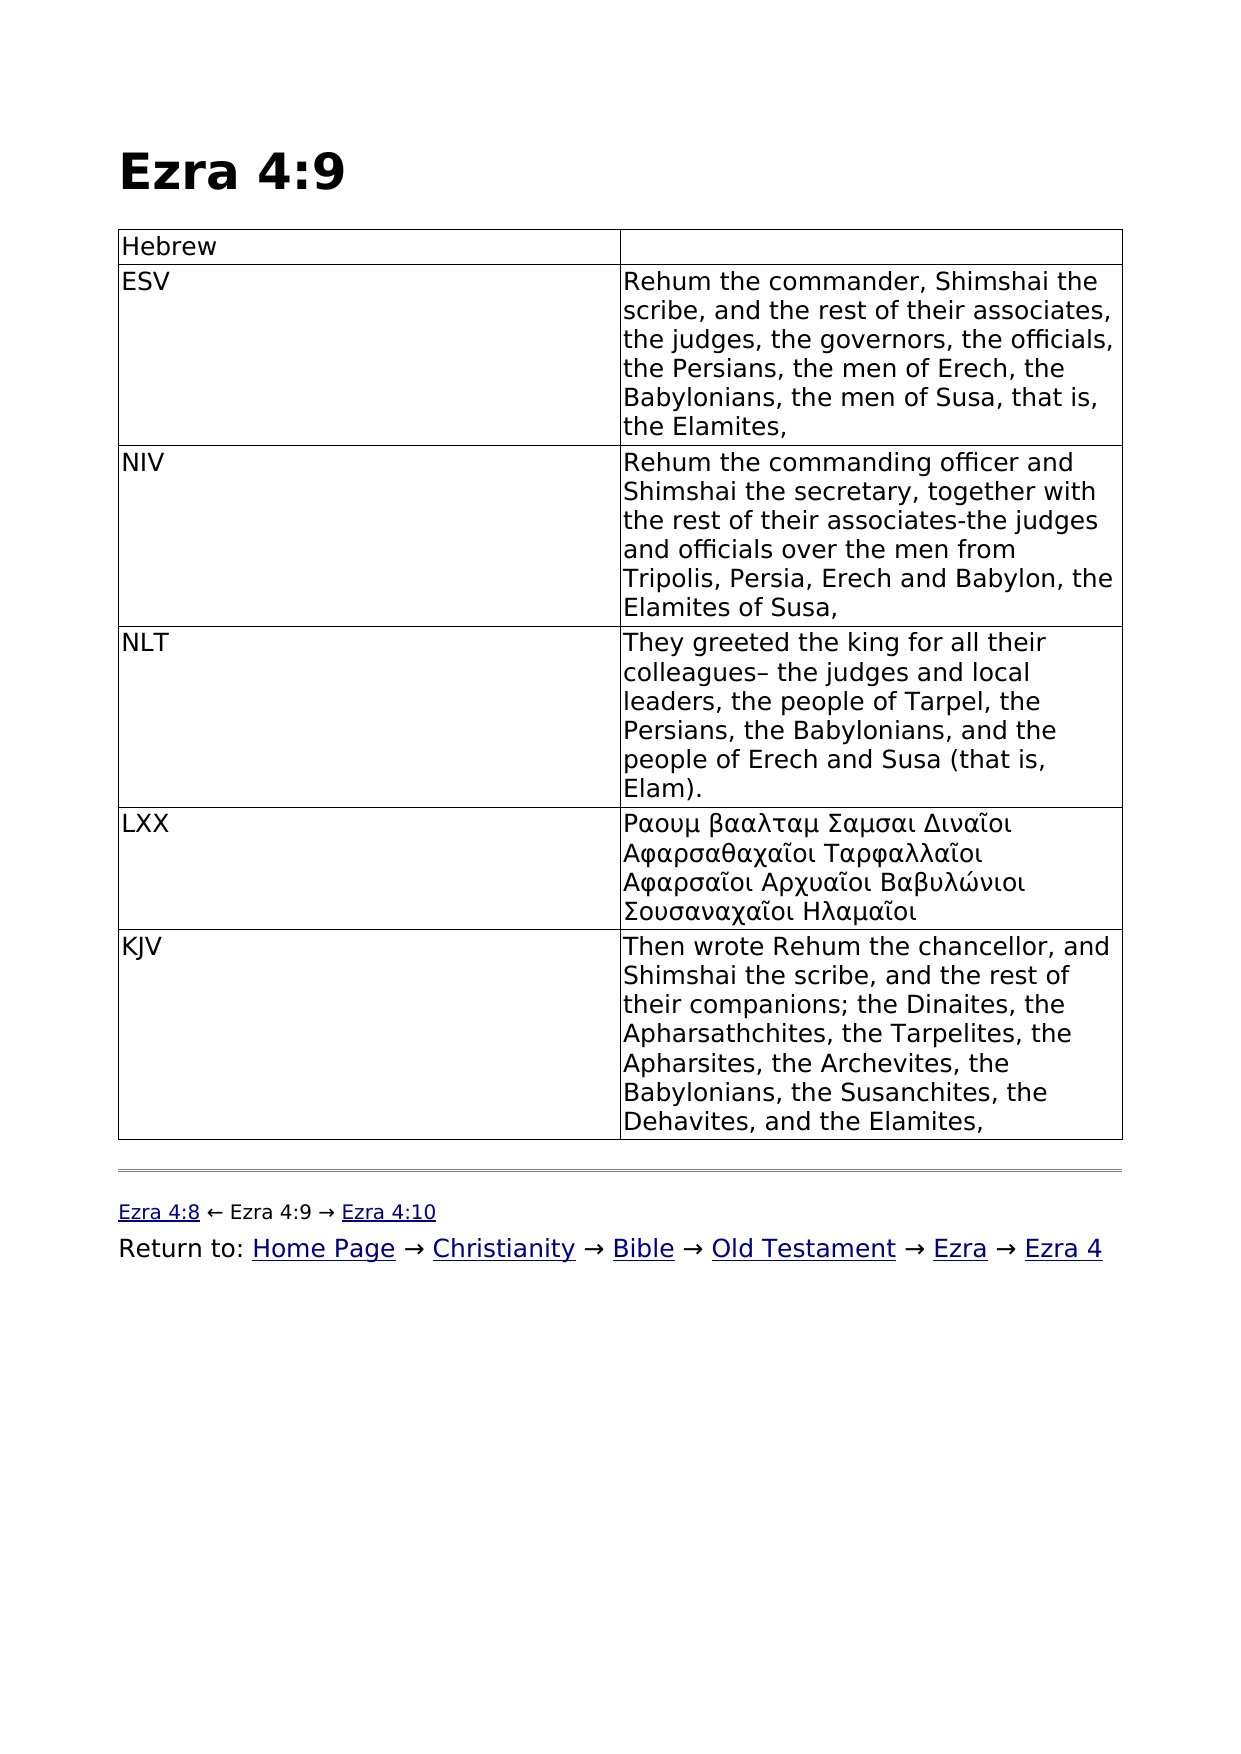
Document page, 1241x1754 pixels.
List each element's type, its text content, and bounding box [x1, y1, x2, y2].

table_header [621, 230, 1122, 264]
subtitle Ezra 4:9 [118, 143, 1122, 201]
table_cell Ραουμ βααλταμ Σαμσαι Διναῖοι Αφαρσαθαχαῖοι Ταρφαλλαῖοι Αφαρσαῖοι Αρχυαῖοι Βαβυλώνιοι Σουσαναχαῖοι Ηλαμαῖοι [621, 808, 1122, 929]
text Return to: Home Page → Christianity → Bible → Old Testament → Ezra → Ezra 4 [118, 1234, 1122, 1264]
table_header Hebrew [119, 230, 620, 264]
table_cell Rehum the commander, Shimshai the scribe, and the rest of their associates, the judges, the governors, the officials, the Persians, the men of Erech, the Babylonians, the men of Susa, that is, the Elamites, [621, 265, 1122, 445]
table_cell LXX [119, 808, 620, 929]
table_cell They greeted the king for all their colleagues– the judges and local leaders, the people of Tarpel, the Persians, the Babylonians, and the people of Erech and Susa (that is, Elam). [621, 627, 1122, 807]
table_cell KJV [119, 930, 620, 1139]
text Ezra 4:8 ← Ezra 4:9 → Ezra 4:10 [118, 1201, 1122, 1234]
table_cell NIV [119, 446, 620, 626]
table_cell Rehum the commanding officer and Shimshai the secretary, together with the rest of their associates-the judges and officials over the men from Tripolis, Persia, Erech and Babylon, the Elamites of Susa, [621, 446, 1122, 626]
table_cell NLT [119, 627, 620, 807]
table_cell Then wrote Rehum the chancellor, and Shimshai the scribe, and the rest of their companions; the Dinaites, the Apharsathchites, the Tarpelites, the Apharsites, the Archevites, the Babylonians, the Susanchites, the Dehavites, and the Elamites, [621, 930, 1122, 1139]
table_cell ESV [119, 265, 620, 445]
